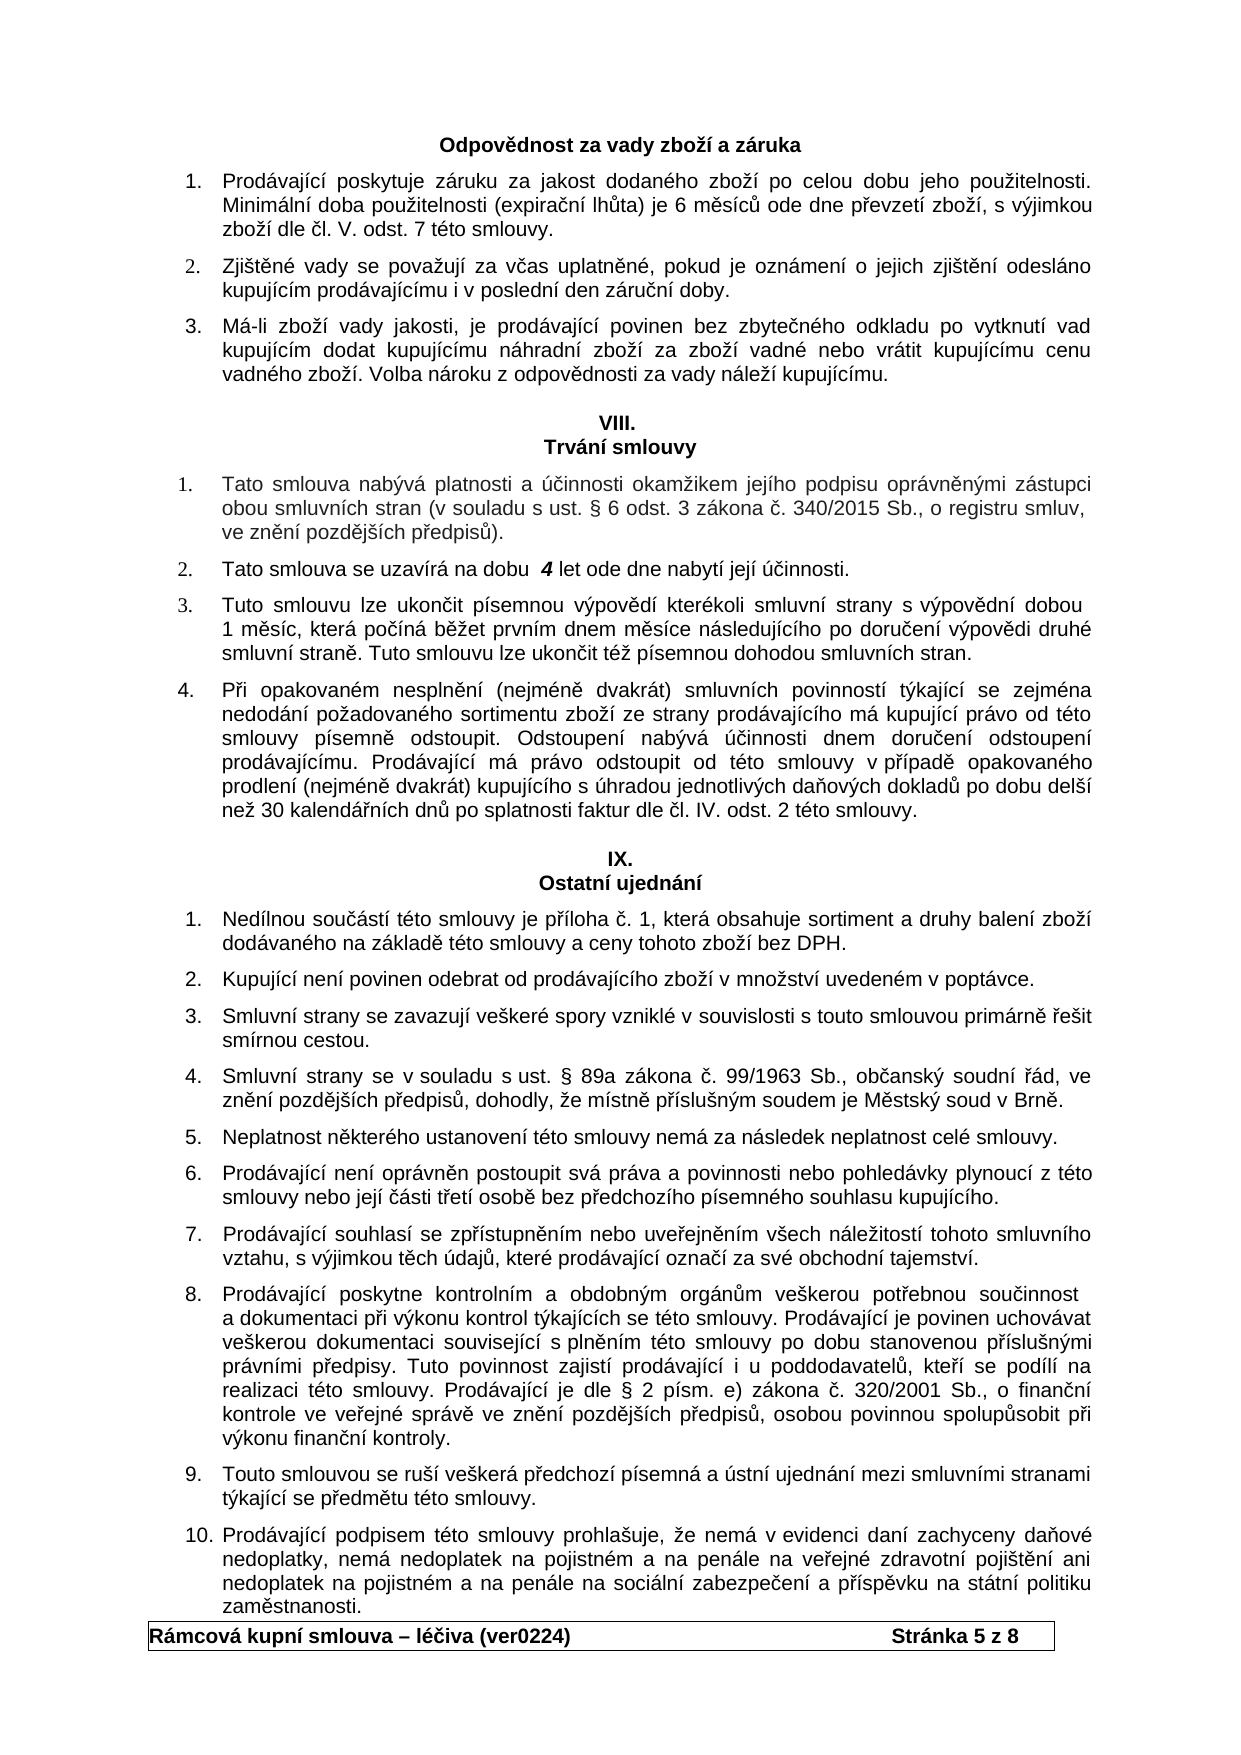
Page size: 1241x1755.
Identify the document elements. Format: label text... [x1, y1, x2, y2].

list Smluvní strany se v souladu s ust. § 89a zákona č. 99/1963 Sb., občanský soudní řád, ve znění pozdějších předpisů, dohodly, že místně příslušným soudem je Městský soud v Brně. [185, 1064, 1093, 1112]
list Prodávající není oprávněn postoupit svá práva a povinnosti nebo pohledávky plynoucí z této smlouvy nebo její části třetí osobě bez předchozího písemného souhlasu kupujícího. [185, 1161, 1093, 1209]
text Trvání smlouvy [148, 435, 1093, 459]
list Tato smlouva nabývá platnosti a účinnosti okamžikem jejího podpisu oprávněnými zástupci obou smluvních stran (v souladu s ust. § 6 odst. 3 zákona č. 340/2015 Sb., o registru smluv, ve znění pozdějších předpisů). [177, 472, 1093, 544]
list Touto smlouvou se ruší veškerá předchozí písemná a ústní ujednání mezi smluvními stranami týkající se předmětu této smlouvy. [185, 1462, 1093, 1510]
list Při opakovaném nesplnění (nejméně dvakrát) smluvních povinností týkající se zejména nedodání požadovaného sortimentu zboží ze strany prodávajícího má kupující právo od této smlouvy písemně odstoupit. Odstoupení nabývá účinnosti dnem doručení odstoupení prodávajícímu. Prodávající má právo odstoupit od této smlouvy v případě opakovaného prodlení (nejméně dvakrát) kupujícího s úhradou jednotlivých daňových dokladů po dobu delší než 30 kalendářních dnů po splatnosti faktur dle čl. IV. odst. 2 této smlouvy. [177, 678, 1093, 821]
list Smluvní strany se zavazují veškeré spory vzniklé v souvislosti s touto smlouvou primárně řešit smírnou cestou. [185, 1004, 1093, 1052]
list Kupující není povinen odebrat od prodávajícího zboží v množství uvedeném v poptávce. [185, 967, 1093, 991]
list Prodávající podpisem této smlouvy prohlašuje, že nemá v evidenci daní zachyceny daňové nedoplatky, nemá nedoplatek na pojistném a na penále na veřejné zdravotní pojištění ani nedoplatek na pojistném a na penále na sociální zabezpečení a příspěvku na státní politiku zaměstnanosti. [185, 1522, 1093, 1618]
list Neplatnost některého ustanovení této smlouvy nemá za následek neplatnost celé smlouvy. [185, 1124, 1093, 1148]
list Tuto smlouvu lze ukončit písemnou výpovědí kterékoli smluvní strany s výpovědní dobou 1 měsíc, která počíná běžet prvním dnem měsíce následujícího po doručení výpovědi druhé smluvní straně. Tuto smlouvu lze ukončit též písemnou dohodou smluvních stran. [177, 593, 1093, 665]
list Zjištěné vady se považují za včas uplatněné, pokud je oznámení o jejich zjištění odesláno kupujícím prodávajícímu i v poslední den záruční doby. [185, 254, 1093, 302]
text IX. [148, 846, 1093, 870]
list Prodávající poskytuje záruku za jakost dodaného zboží po celou dobu jeho použitelnosti. Minimální doba použitelnosti (expirační lhůta) je 6 měsíců ode dne převzetí zboží, s výjimkou zboží dle čl. V. odst. 7 této smlouvy. [185, 169, 1093, 241]
subtitle Odpovědnost za vady zboží a záruka [148, 133, 1093, 157]
list Prodávající poskytne kontrolním a obdobným orgánům veškerou potřebnou součinnost a dokumentaci při výkonu kontrol týkajících se této smlouvy. Prodávající je povinen uchovávat veškerou dokumentaci související s plněním této smlouvy po dobu stanovenou příslušnými právními předpisy. Tuto povinnost zajistí prodávající i u poddodavatelů, kteří se podílí na realizaci této smlouvy. Prodávající je dle § 2 písm. e) zákona č. 320/2001 Sb., o finanční kontrole ve veřejné správě ve znění pozdějších předpisů, osobou povinnou spolupůsobit při výkonu finanční kontroly. [185, 1282, 1093, 1449]
list Prodávající souhlasí se zpřístupněním nebo uveřejněním všech náležitostí tohoto smluvního vztahu, s výjimkou těch údajů, které prodávající označí za své obchodní tajemství. [185, 1221, 1093, 1269]
text Ostatní ujednání [148, 870, 1093, 894]
list Má-li zboží vady jakosti, je prodávající povinen bez zbytečného odkladu po vytknutí vad kupujícím dodat kupujícímu náhradní zboží za zboží vadné nebo vrátit kupujícímu cenu vadného zboží. Volba nároku z odpovědnosti za vady náleží kupujícímu. [185, 314, 1093, 386]
list Nedílnou součástí této smlouvy je příloha č. 1, která obsahuje sortiment a druhy balení zboží dodávaného na základě této smlouvy a ceny tohoto zboží bez DPH. [185, 907, 1093, 955]
text VIII. [148, 411, 1093, 435]
list Tato smlouva se uzavírá na dobu 4 let ode dne nabytí její účinnosti. [177, 556, 1093, 581]
